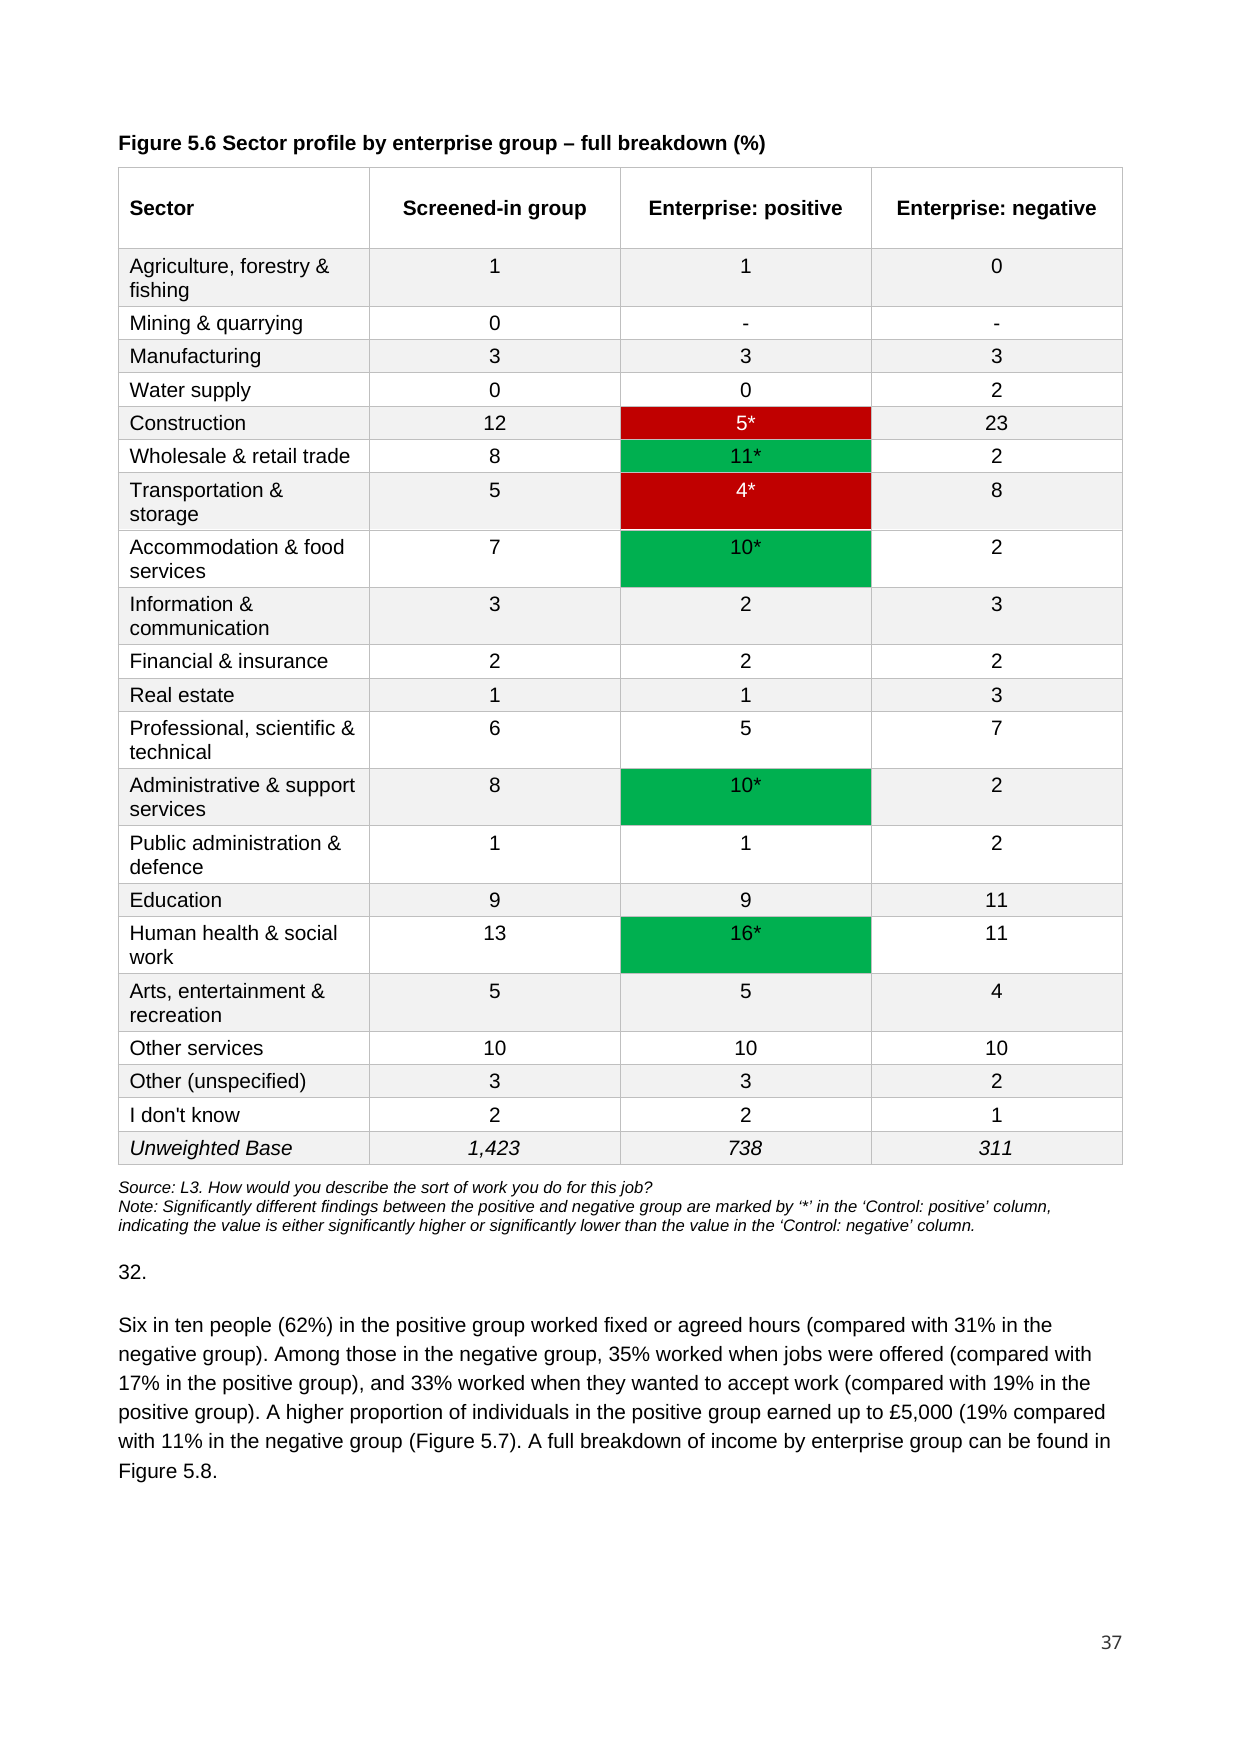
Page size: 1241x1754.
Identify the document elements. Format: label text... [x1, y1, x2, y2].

table_cell Human health & social work [119, 917, 369, 973]
table_cell 2 [872, 1065, 1122, 1097]
table_cell 3 [370, 340, 620, 372]
table_cell 3 [872, 340, 1122, 372]
table_cell 5 [370, 473, 620, 529]
table_cell - [621, 307, 871, 339]
table_cell 7 [872, 712, 1122, 768]
table_cell 11* [621, 440, 871, 472]
table_header Enterprise: negative [872, 168, 1122, 248]
table_cell 9 [621, 884, 871, 916]
table_cell Real estate [119, 679, 369, 711]
table_cell 2 [872, 769, 1122, 825]
table_cell 1 [370, 826, 620, 883]
table_cell Transportation & storage [119, 473, 369, 529]
table_cell Public administration & defence [119, 826, 369, 883]
table_cell 2 [370, 1098, 620, 1131]
table_cell I don't know [119, 1098, 369, 1131]
table_cell 2 [370, 645, 620, 677]
table_cell Water supply [119, 373, 369, 406]
table_cell - [872, 307, 1122, 339]
table_cell 738 [621, 1132, 871, 1164]
table_cell 3 [370, 588, 620, 644]
table_cell 2 [872, 531, 1122, 587]
table_cell Accommodation & food services [119, 531, 369, 587]
table_cell Mining & quarrying [119, 307, 369, 339]
table_cell 12 [370, 407, 620, 439]
table_cell 311 [872, 1132, 1122, 1164]
table_cell 11 [872, 917, 1122, 973]
table_cell 0 [872, 249, 1122, 306]
table_cell 1,423 [370, 1132, 620, 1164]
table_cell Wholesale & retail trade [119, 440, 369, 472]
table_cell Construction [119, 407, 369, 439]
table_cell Manufacturing [119, 340, 369, 372]
table_cell 10* [621, 769, 871, 825]
table_cell 5 [370, 974, 620, 1031]
table_cell 10* [621, 531, 871, 587]
table_cell 16* [621, 917, 871, 973]
table_cell Education [119, 884, 369, 916]
table_cell 8 [370, 769, 620, 825]
table_cell Other (unspecified) [119, 1065, 369, 1097]
table_cell 5 [621, 974, 871, 1031]
table_header Sector [119, 168, 369, 248]
table_cell 6 [370, 712, 620, 768]
table_header Screened-in group [370, 168, 620, 248]
table_cell 1 [621, 826, 871, 883]
table_cell Agriculture, forestry & fishing [119, 249, 369, 306]
text Source: L3. How would you describe the sort of work you do for this job? Note: Significantly different findings between the positive and negative group are marked by ‘*’ in the ‘Control: positive’ column, indicating the value is either significantly higher or significantly lower than the value in the ‘Control: negative’ column. [118, 1177, 1122, 1235]
table_cell 2 [621, 1098, 871, 1131]
table_cell 3 [621, 1065, 871, 1097]
table_cell 3 [370, 1065, 620, 1097]
table_cell Administrative & support services [119, 769, 369, 825]
table_cell 2 [621, 645, 871, 677]
table_cell 1 [621, 679, 871, 711]
table_cell 2 [872, 373, 1122, 406]
text Six in ten people (62%) in the positive group worked fixed or agreed hours (compared with 31% in the negative group). Among those in the negative group, 35% worked when jobs were offered (compared with 17% in the positive group), and 33% worked when they wanted to accept work (compared with 19% in the positive group). A higher proportion of individuals in the positive group earned up to £5,000 (19% compared with 11% in the negative group (Figure 5.7). A full breakdown of income by enterprise group can be found in Figure 5.8. [118, 1309, 1122, 1484]
table_cell 7 [370, 531, 620, 587]
table_cell 8 [872, 473, 1122, 529]
table_cell 2 [872, 826, 1122, 883]
table_cell Arts, entertainment & recreation [119, 974, 369, 1031]
table_cell 4* [621, 473, 871, 529]
table_cell Financial & insurance [119, 645, 369, 677]
table_cell Unweighted Base [119, 1132, 369, 1164]
table_cell 3 [872, 679, 1122, 711]
table_cell 10 [872, 1032, 1122, 1064]
table_cell 5 [621, 712, 871, 768]
table_cell 1 [370, 249, 620, 306]
table_cell 2 [872, 440, 1122, 472]
table_cell 10 [370, 1032, 620, 1064]
text Figure 5.6 Sector profile by enterprise group – full breakdown (%) [118, 131, 1122, 154]
table_cell 3 [621, 340, 871, 372]
table_cell 2 [872, 645, 1122, 677]
table_cell Professional, scientific & technical [119, 712, 369, 768]
table_cell 5* [621, 407, 871, 439]
table_cell 1 [872, 1098, 1122, 1131]
table_cell 23 [872, 407, 1122, 439]
table_cell 1 [370, 679, 620, 711]
table_header Enterprise: positive [621, 168, 871, 248]
table_cell 1 [621, 249, 871, 306]
table_cell Other services [119, 1032, 369, 1064]
table_cell 9 [370, 884, 620, 916]
table_cell 4 [872, 974, 1122, 1031]
table_cell Information & communication [119, 588, 369, 644]
table_cell 0 [370, 307, 620, 339]
table_cell 13 [370, 917, 620, 973]
table_cell 3 [872, 588, 1122, 644]
table_cell 8 [370, 440, 620, 472]
table_cell 2 [621, 588, 871, 644]
table_cell 11 [872, 884, 1122, 916]
table_cell 10 [621, 1032, 871, 1064]
table_cell 0 [370, 373, 620, 406]
table_cell 0 [621, 373, 871, 406]
